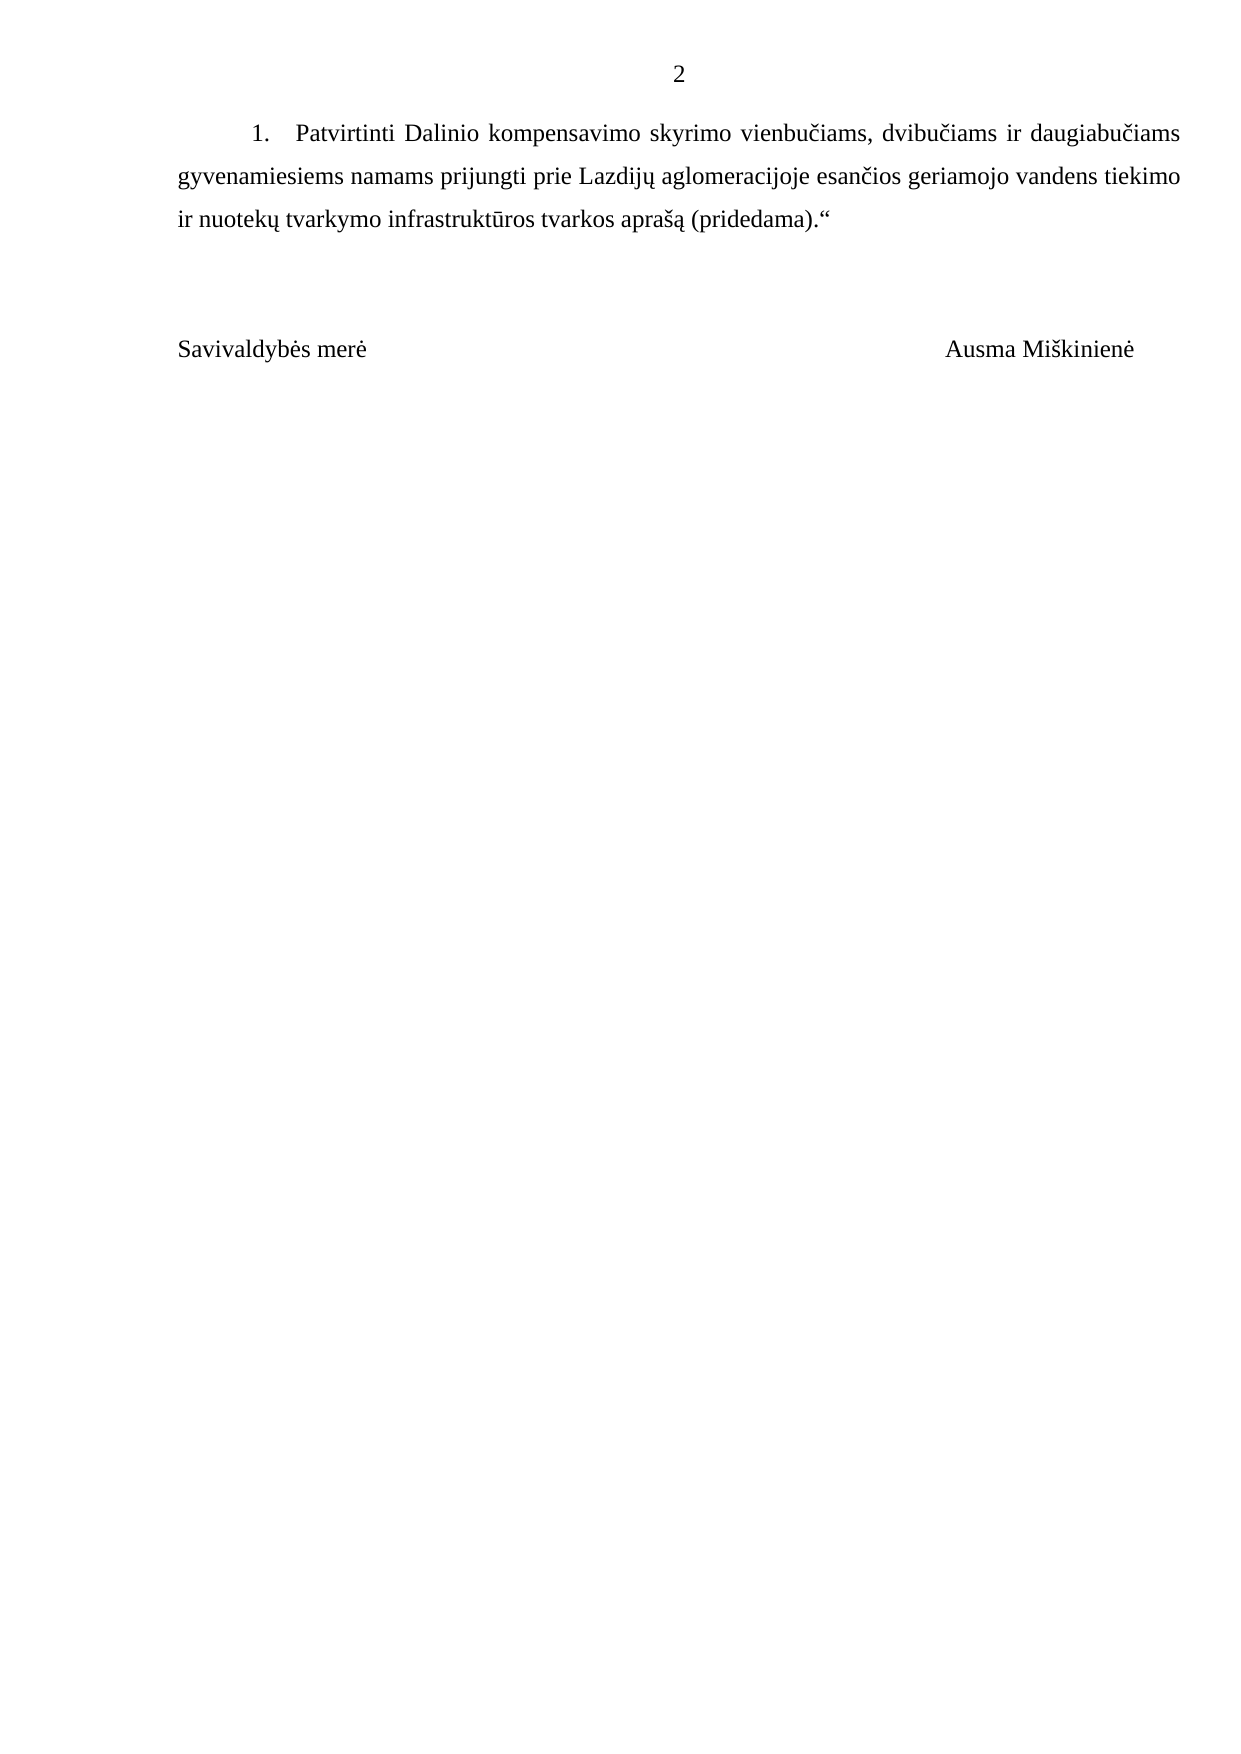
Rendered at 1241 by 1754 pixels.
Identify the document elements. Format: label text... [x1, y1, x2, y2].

text Savivaldybės merė Ausma Miškinienė [177, 334, 1181, 363]
text 1. Patvirtinti Dalinio kompensavimo skyrimo vienbučiams, dvibučiams ir daugiabučiams gyvenamiesiems namams prijungti prie Lazdijų aglomeracijoje esančios geriamojo vandens tiekimo ir nuotekų tvarkymo infrastruktūros tvarkos aprašą (pridedama).“ [177, 118, 1181, 233]
